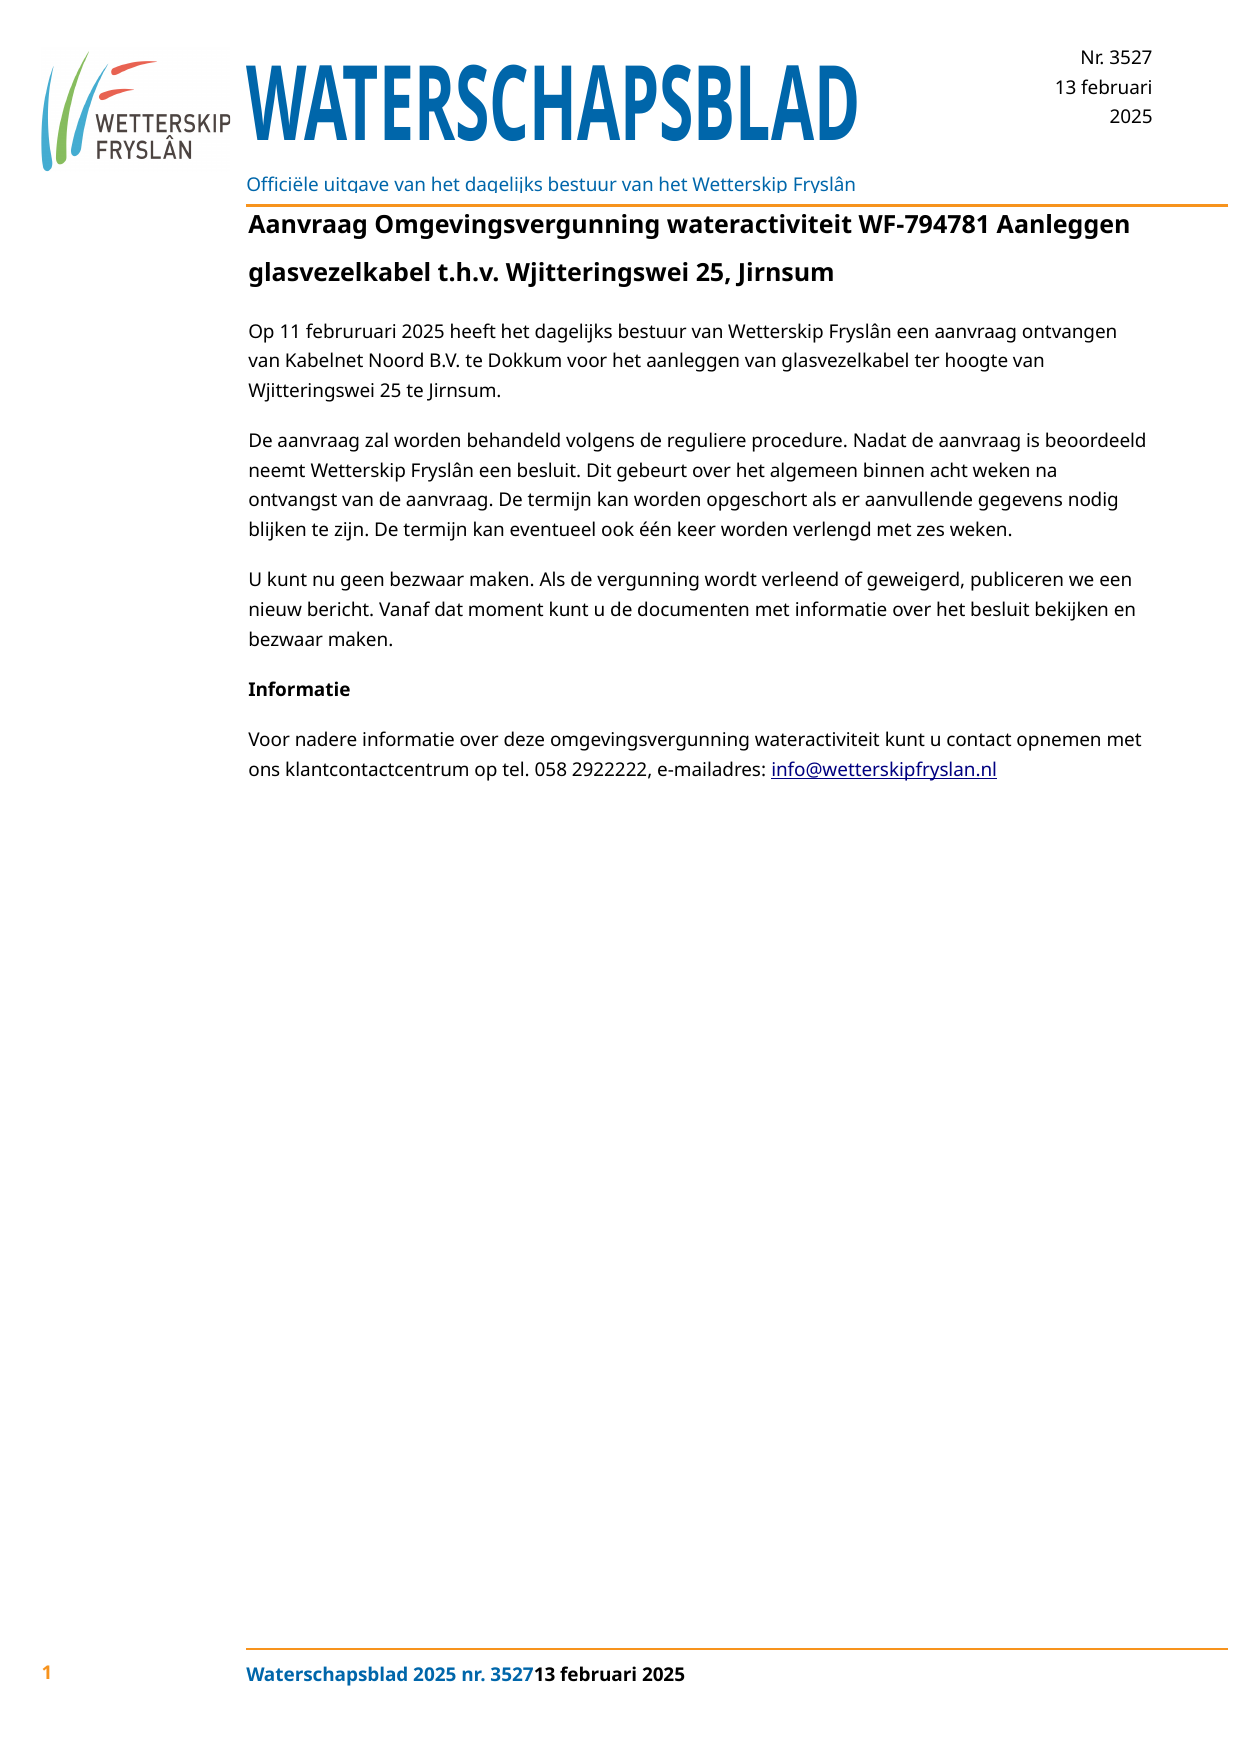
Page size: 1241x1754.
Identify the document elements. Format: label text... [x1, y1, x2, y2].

picture [41, 47, 231, 172]
text Aanvraag Omgevingsvergunning wateractiviteit WF-794781 Aanleggen glasvezelkabel t.h.v. Wjitteringswei 25, Jirnsum [248, 207, 1152, 288]
text Informatie [248, 676, 1152, 702]
text Op 11 februruari 2025 heeft het dagelijks bestuur van Wetterskip Fryslân een aanvraag ontvangen van Kabelnet Noord B.V. te Dokkum voor het aanleggen van glasvezelkabel ter hoogte van Wjitteringswei 25 te Jirnsum. [248, 318, 1152, 403]
text Voor nadere informatie over deze omgevingsvergunning wateractiviteit kunt u contact opnemen met ons klantcontactcentrum op tel. 058 2922222, e-mailadres: info@wetterskipfryslan.nl [248, 727, 1152, 782]
text U kunt nu geen bezwaar maken. Als de vergunning wordt verleend of geweigerd, publiceren we een nieuw bericht. Vanaf dat moment kunt u de documenten met informatie over het besluit bekijken en bezwaar maken. [248, 567, 1152, 652]
text De aanvraag zal worden behandeld volgens de reguliere procedure. Nadat de aanvraag is beoordeeld neemt Wetterskip Fryslân een besluit. Dit gebeurt over het algemeen binnen acht weken na ontvangst van de aanvraag. De termijn kan worden opgeschort als er aanvullende gegevens nodig blijken te zijn. De termijn kan eventueel ook één keer worden verlengd met zes weken. [248, 427, 1152, 542]
